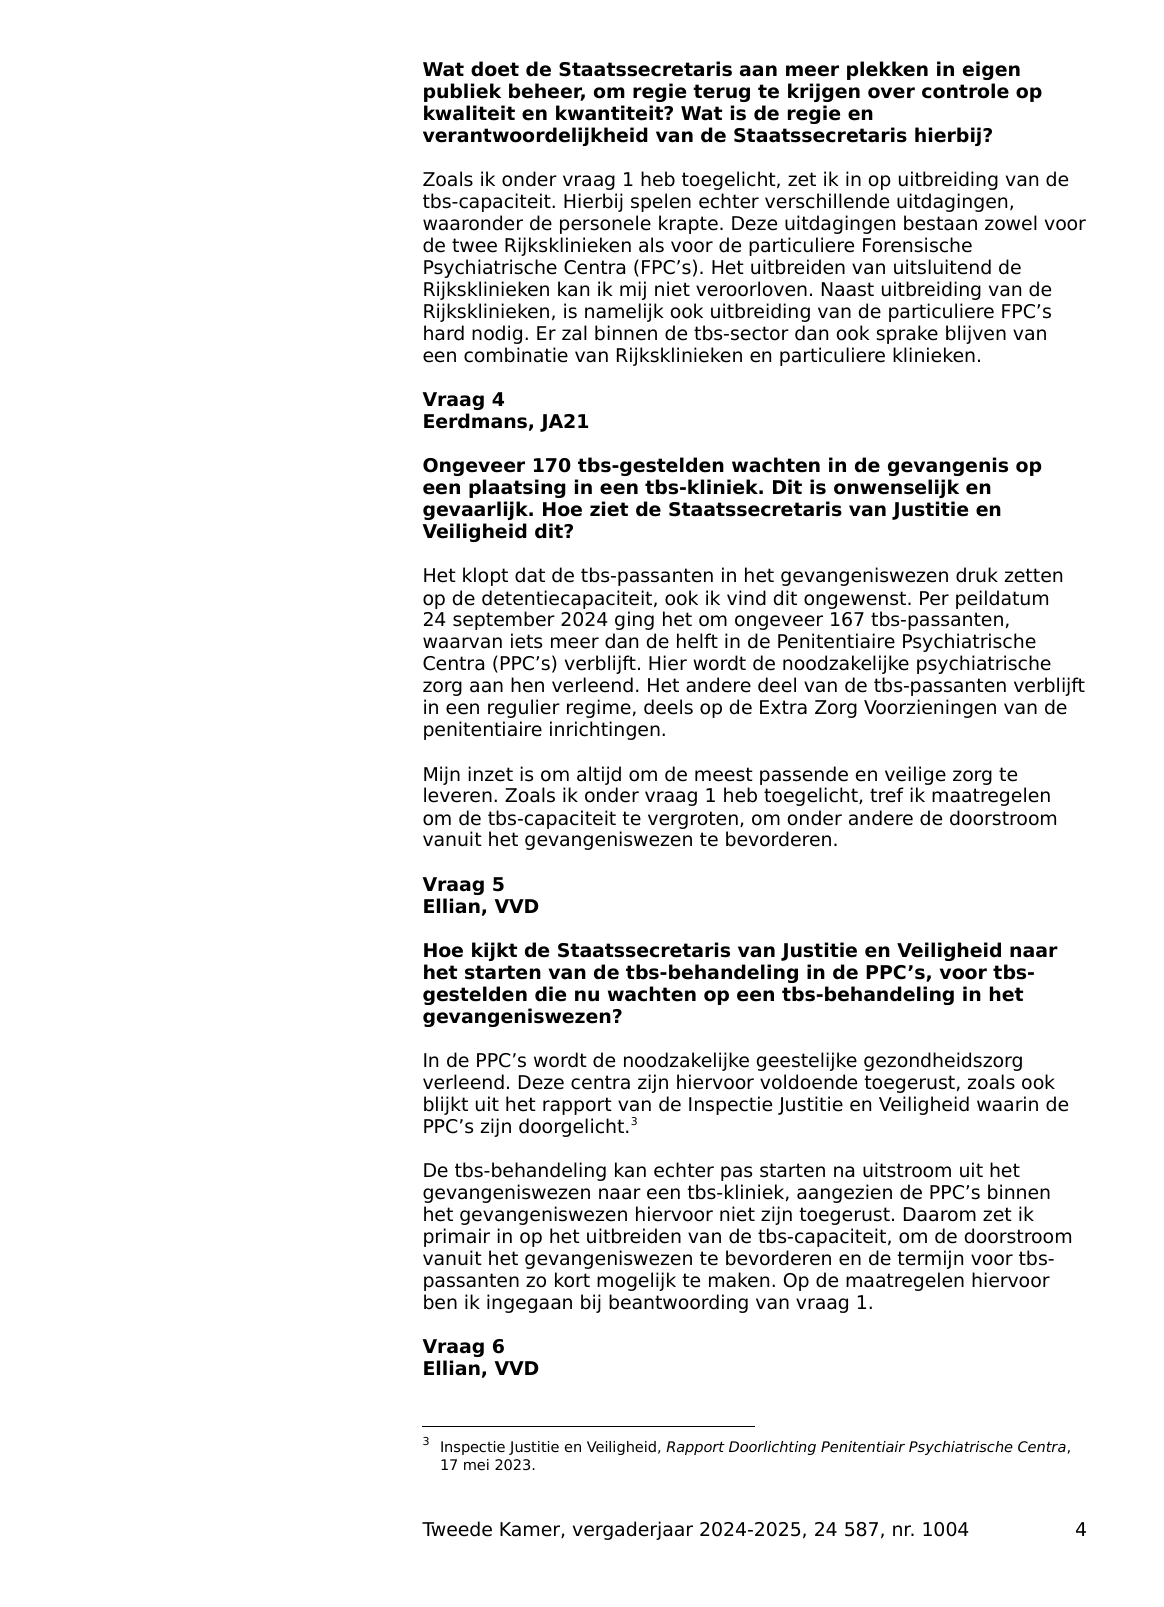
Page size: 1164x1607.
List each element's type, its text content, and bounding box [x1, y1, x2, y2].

text De tbs-behandeling kan echter pas starten na uitstroom uit het gevangeniswezen naar een tbs-kliniek, aangezien de PPC’s binnen het gevangeniswezen hiervoor niet zijn toegerust. Daarom zet ik primair in op het uitbreiden van de tbs-capaciteit, om de doorstroom vanuit het gevangeniswezen te bevorderen en de termijn voor tbs-passanten zo kort mogelijk te maken. Op de maatregelen hiervoor ben ik ingegaan bij beantwoording van vraag 1. [422, 1160, 1087, 1314]
text Inspectie Justitie en Veiligheid, Rapport Doorlichting Penitentiair Psychiatrische Centra, 17 mei 2023. [422, 1435, 1087, 1474]
text Eerdmans, JA21 [422, 411, 1087, 433]
text Hoe kijkt de Staatssecretaris van Justitie en Veiligheid naar het starten van de tbs-behandeling in de PPC’s, voor tbs-gestelden die nu wachten op een tbs-behandeling in het gevangeniswezen? [422, 940, 1087, 1028]
text Zoals ik onder vraag 1 heb toegelicht, zet ik in op uitbreiding van de tbs-capaciteit. Hierbij spelen echter verschillende uitdagingen, waaronder de personele krapte. Deze uitdagingen bestaan zowel voor de twee Rijksklinieken als voor de particuliere Forensische Psychiatrische Centra (FPC’s). Het uitbreiden van uitsluitend de Rijksklinieken kan ik mij niet veroorloven. Naast uitbreiding van de Rijksklinieken, is namelijk ook uitbreiding van de particuliere FPC’s hard nodig. Er zal binnen de tbs-sector dan ook sprake blijven van een combinatie van Rijksklinieken en particuliere klinieken. [422, 169, 1087, 367]
text Mijn inzet is om altijd om de meest passende en veilige zorg te leveren. Zoals ik onder vraag 1 heb toegelicht, tref ik maatregelen om de tbs-capaciteit te vergroten, om onder andere de doorstroom vanuit het gevangeniswezen te bevorderen. [422, 763, 1087, 851]
text Ellian, VVD [422, 1358, 1087, 1380]
text In de PPC’s wordt de noodzakelijke geestelijke gezondheidszorg verleend. Deze centra zijn hiervoor voldoende toegerust, zoals ook blijkt uit het rapport van de Inspectie Justitie en Veiligheid waarin de PPC’s zijn doorgelicht. [422, 1050, 1087, 1138]
text Vraag 4 [422, 389, 1087, 411]
text Vraag 6 [422, 1336, 1087, 1358]
text Wat doet de Staatssecretaris aan meer plekken in eigen publiek beheer, om regie terug te krijgen over controle op kwaliteit en kwantiteit? Wat is de regie en verantwoordelijkheid van de Staatssecretaris hierbij? [422, 59, 1087, 147]
text Het klopt dat de tbs-passanten in het gevangeniswezen druk zetten op de detentiecapaciteit, ook ik vind dit ongewenst. Per peildatum 24 september 2024 ging het om ongeveer 167 tbs-passanten, waarvan iets meer dan de helft in de Penitentiaire Psychiatrische Centra (PPC’s) verblijft. Hier wordt de noodzakelijke psychiatrische zorg aan hen verleend. Het andere deel van de tbs-passanten verblijft in een regulier regime, deels op de Extra Zorg Voorzieningen van de penitentiaire inrichtingen. [422, 565, 1087, 741]
text Vraag 5 [422, 873, 1087, 896]
text Ongeveer 170 tbs-gestelden wachten in de gevangenis op een plaatsing in een tbs-kliniek. Dit is onwenselijk en gevaarlijk. Hoe ziet de Staatssecretaris van Justitie en Veiligheid dit? [422, 455, 1087, 543]
text Ellian, VVD [422, 896, 1087, 917]
